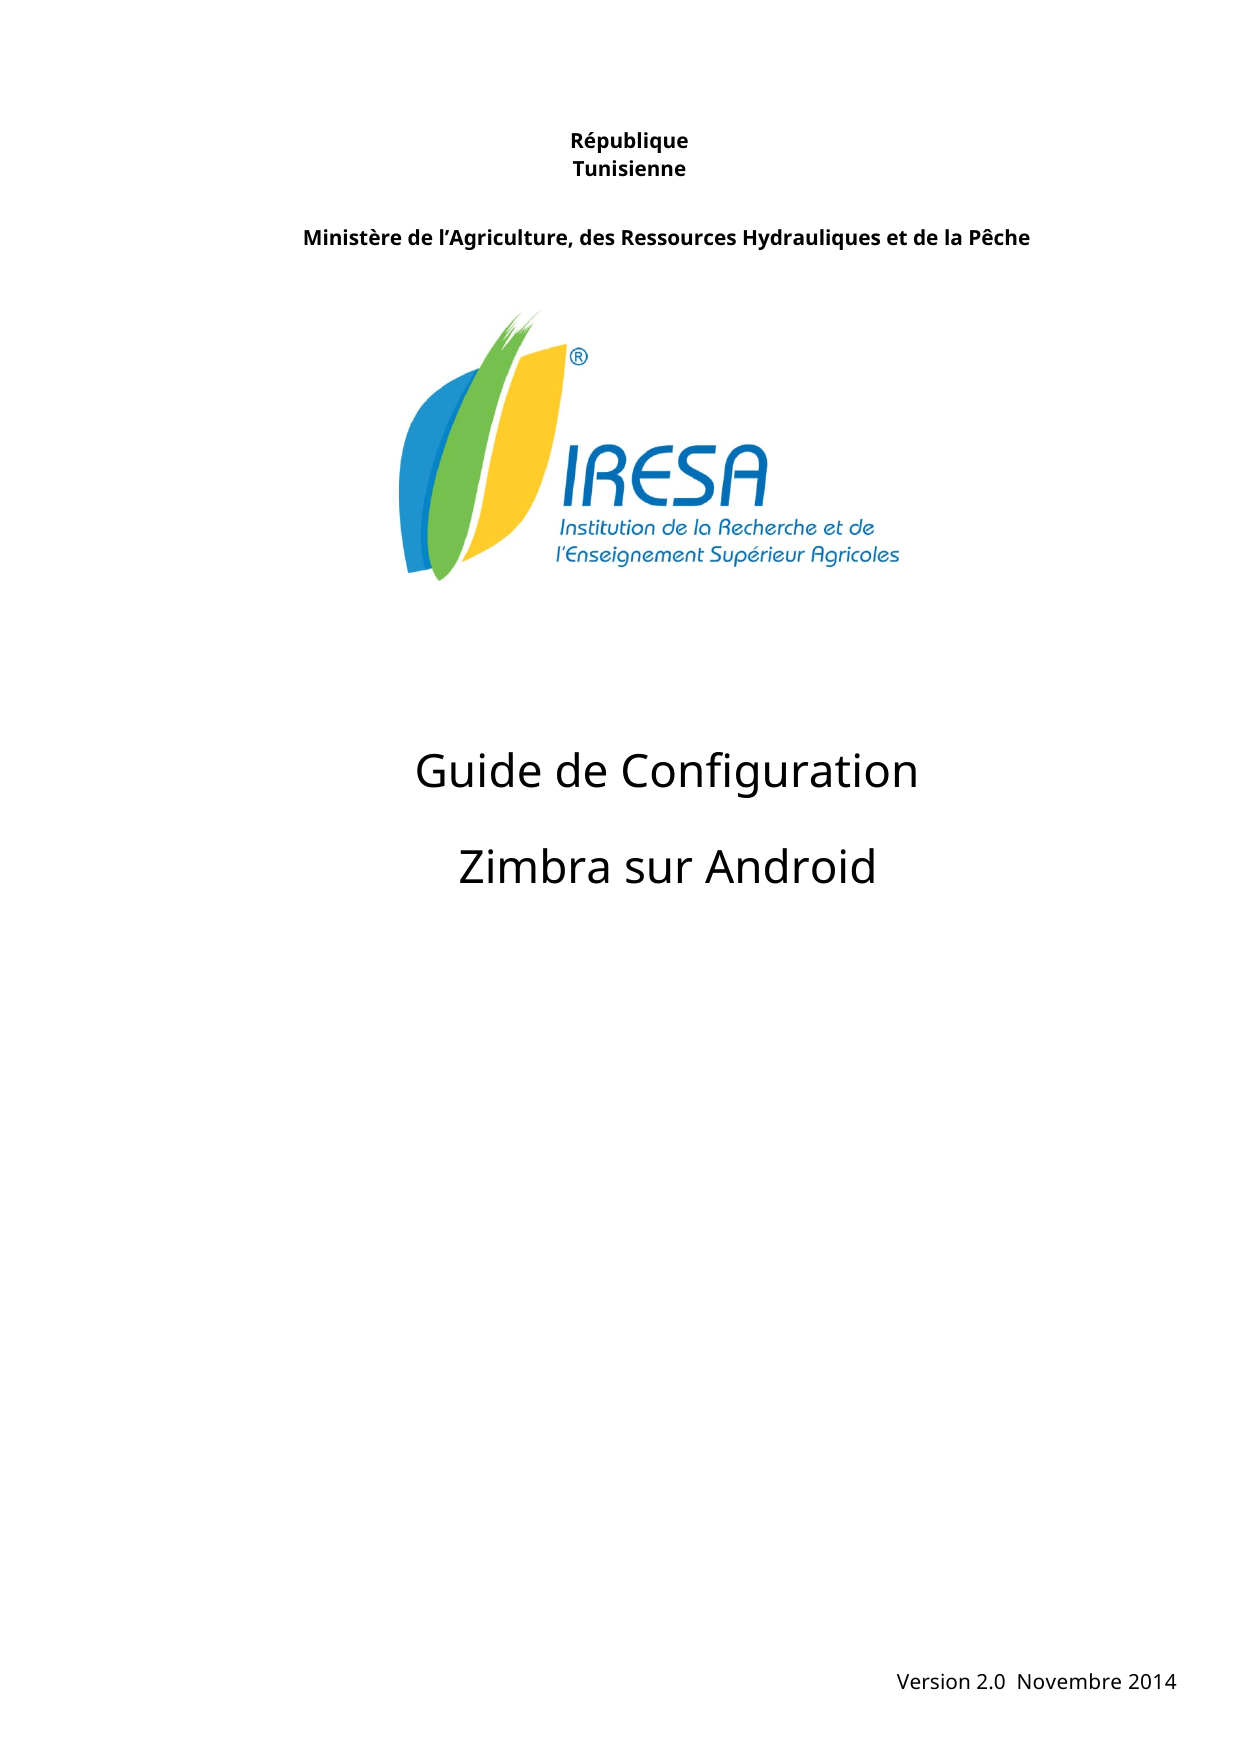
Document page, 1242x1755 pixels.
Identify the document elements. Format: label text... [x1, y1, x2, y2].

text Guide de Configuration [148, 736, 1185, 801]
text République Tunisienne [511, 126, 747, 183]
text Zimbra sur Android [148, 832, 1185, 897]
text Ministère de l’Agriculture, des Ressources Hydrauliques et de la Pêche [474, 234, 762, 248]
text Ministère de l’Agriculture, des Ressources Hydrauliques et de la Pêche [843, 234, 1185, 248]
text Ministère de l’Agriculture, des Ressources Hydrauliques et de la Pêche [148, 234, 471, 248]
